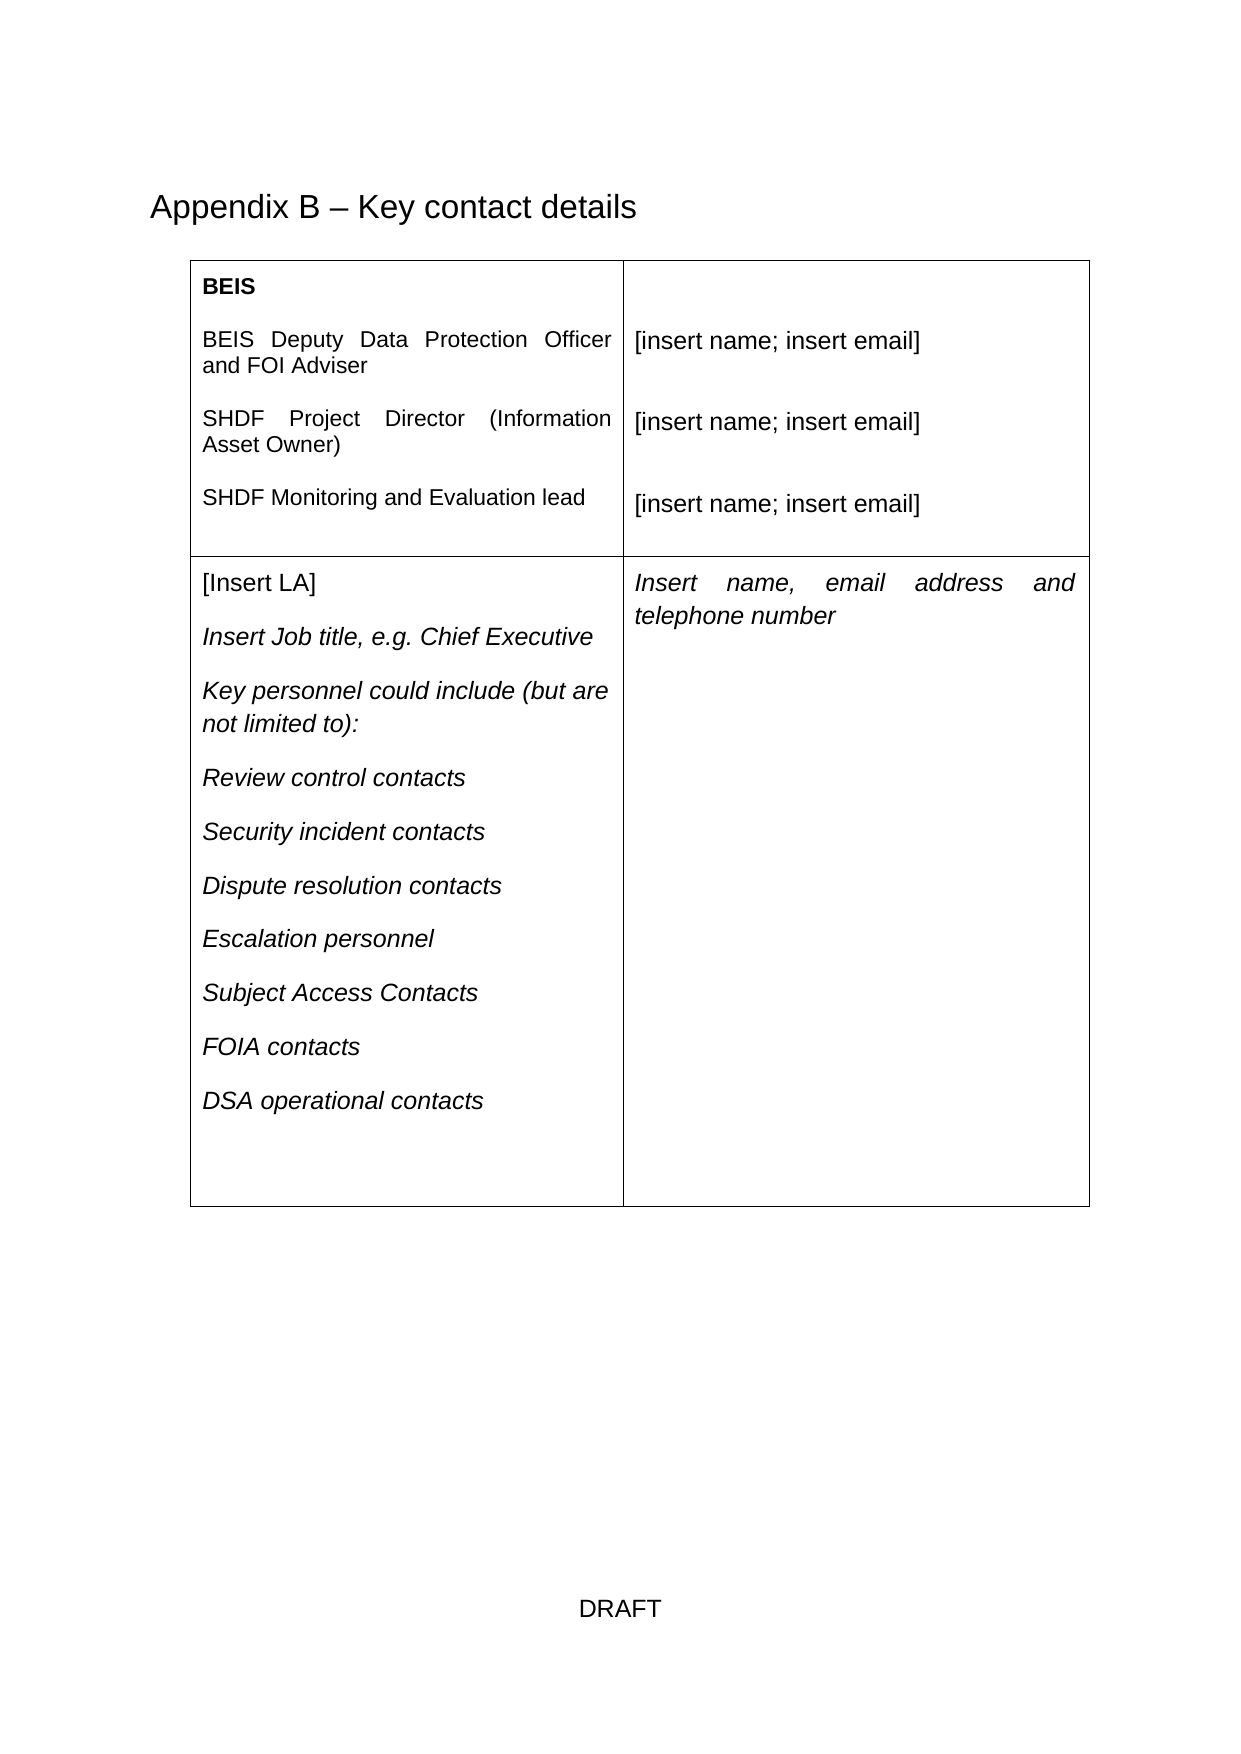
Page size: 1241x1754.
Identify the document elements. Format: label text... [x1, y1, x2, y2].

subtitle Appendix B – Key contact details [150, 187, 1090, 226]
table_header BEIS BEIS Deputy Data Protection Officer and FOI Adviser SHDF Project Director (Information Asset Owner) SHDF Monitoring and Evaluation lead [191, 261, 623, 556]
table_cell [Insert LA] Insert Job title, e.g. Chief Executive Key personnel could include (but are not limited to): Review control contacts Security incident contacts Dispute resolution contacts Escalation personnel Subject Access Contacts FOIA contacts DSA operational contacts [191, 557, 623, 1206]
table_header [insert name; insert email] [insert name; insert email] [insert name; insert email] [624, 261, 1089, 556]
table_cell Insert name, email address and telephone number [624, 557, 1089, 1206]
